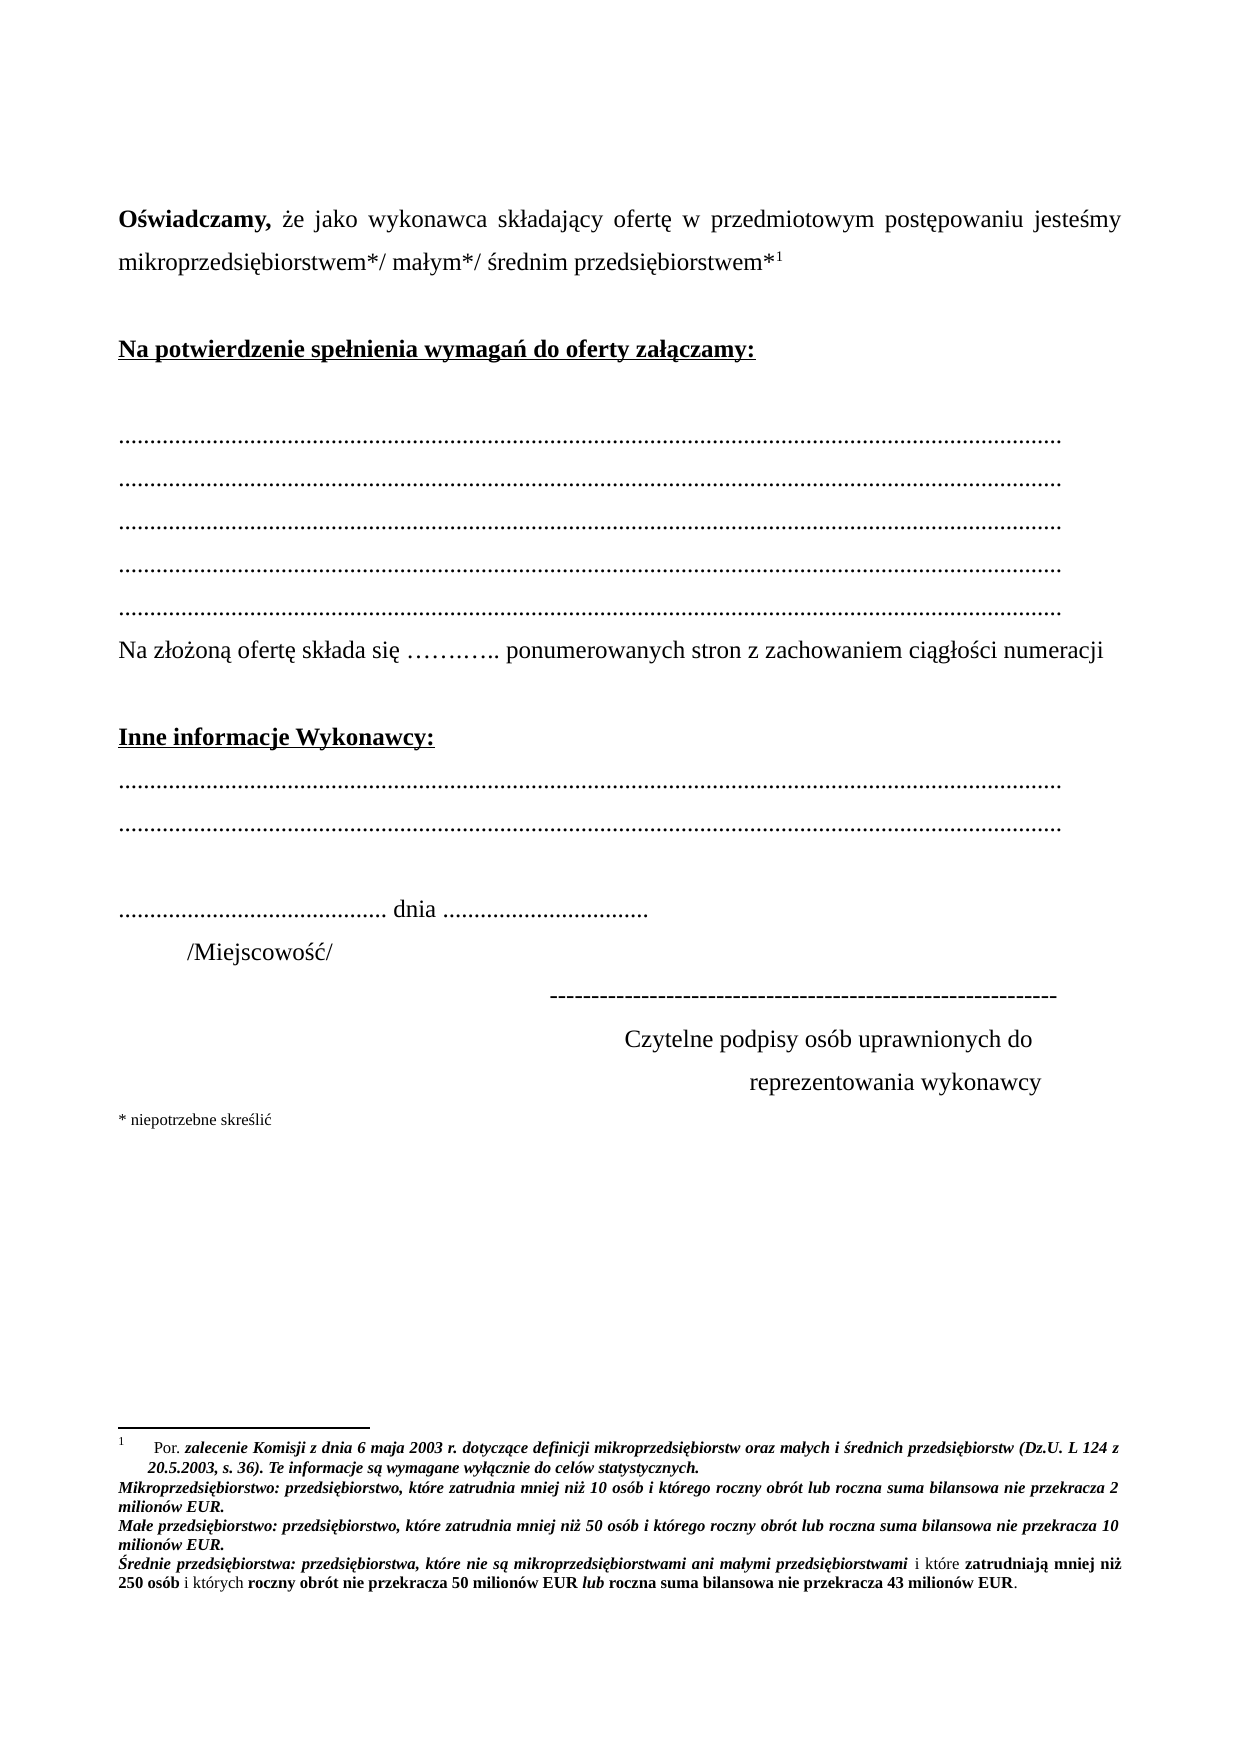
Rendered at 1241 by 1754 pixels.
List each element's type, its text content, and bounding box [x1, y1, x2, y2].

text ....................................................................................................................................................... [118, 549, 1122, 578]
text ........................................... dnia ................................. [118, 894, 1122, 923]
text Mikroprzedsiębiorstwo: przedsiębiorstwo, które zatrudnia mniej niż 10 osób i którego roczny obrót lub roczna suma bilansowa nie przekracza 2 milionów EUR. [117, 1477, 1122, 1516]
text ....................................................................................................................................................... [118, 765, 1122, 794]
text * niepotrzebne skreślić [118, 1110, 1122, 1129]
text ....................................................................................................................................................... [118, 420, 1122, 449]
text /Miejscowość/ [118, 937, 1122, 966]
text Por. zalecenie Komisji z dnia 6 maja 2003 r. dotyczące definicji mikroprzedsiębiorstw oraz małych i średnich przedsiębiorstw (Dz.U. L 124 z 20.5.2003, s. 36). Te informacje są wymagane wyłącznie do celów statystycznych. [118, 1434, 1122, 1477]
text ....................................................................................................................................................... [118, 506, 1122, 535]
text Małe przedsiębiorstwo: przedsiębiorstwo, które zatrudnia mniej niż 50 osób i którego roczny obrót lub roczna suma bilansowa nie przekracza 10 milionów EUR. [117, 1516, 1122, 1554]
text ....................................................................................................................................................... [118, 463, 1122, 492]
text ------------------------------------------------------------- [118, 981, 1122, 1009]
text ....................................................................................................................................................... [118, 592, 1122, 621]
text Na potwierdzenie spełnienia wymagań do oferty załączamy: [118, 334, 1122, 362]
text reprezentowania wykonawcy [118, 1067, 1122, 1096]
text Inne informacje Wykonawcy: [118, 722, 1122, 751]
text Oświadczamy, że jako wykonawca składający ofertę w przedmiotowym postępowaniu jesteśmy mikroprzedsiębiorstwem*/ małym*/ średnim przedsiębiorstwem* [118, 204, 1122, 276]
text Średnie przedsiębiorstwa: przedsiębiorstwa, które nie są mikroprzedsiębiorstwami ani małymi przedsiębiorstwami i które zatrudniają mniej niż 250 osób i których roczny obrót nie przekracza 50 milionów EUR lub roczna suma bilansowa nie przekracza 43 milionów EUR. [117, 1554, 1122, 1592]
text Na złożoną ofertę składa się …….….. ponumerowanych stron z zachowaniem ciągłości numeracji [118, 636, 1122, 664]
text ....................................................................................................................................................... [118, 808, 1122, 837]
text Czytelne podpisy osób uprawnionych do [118, 1024, 1122, 1052]
